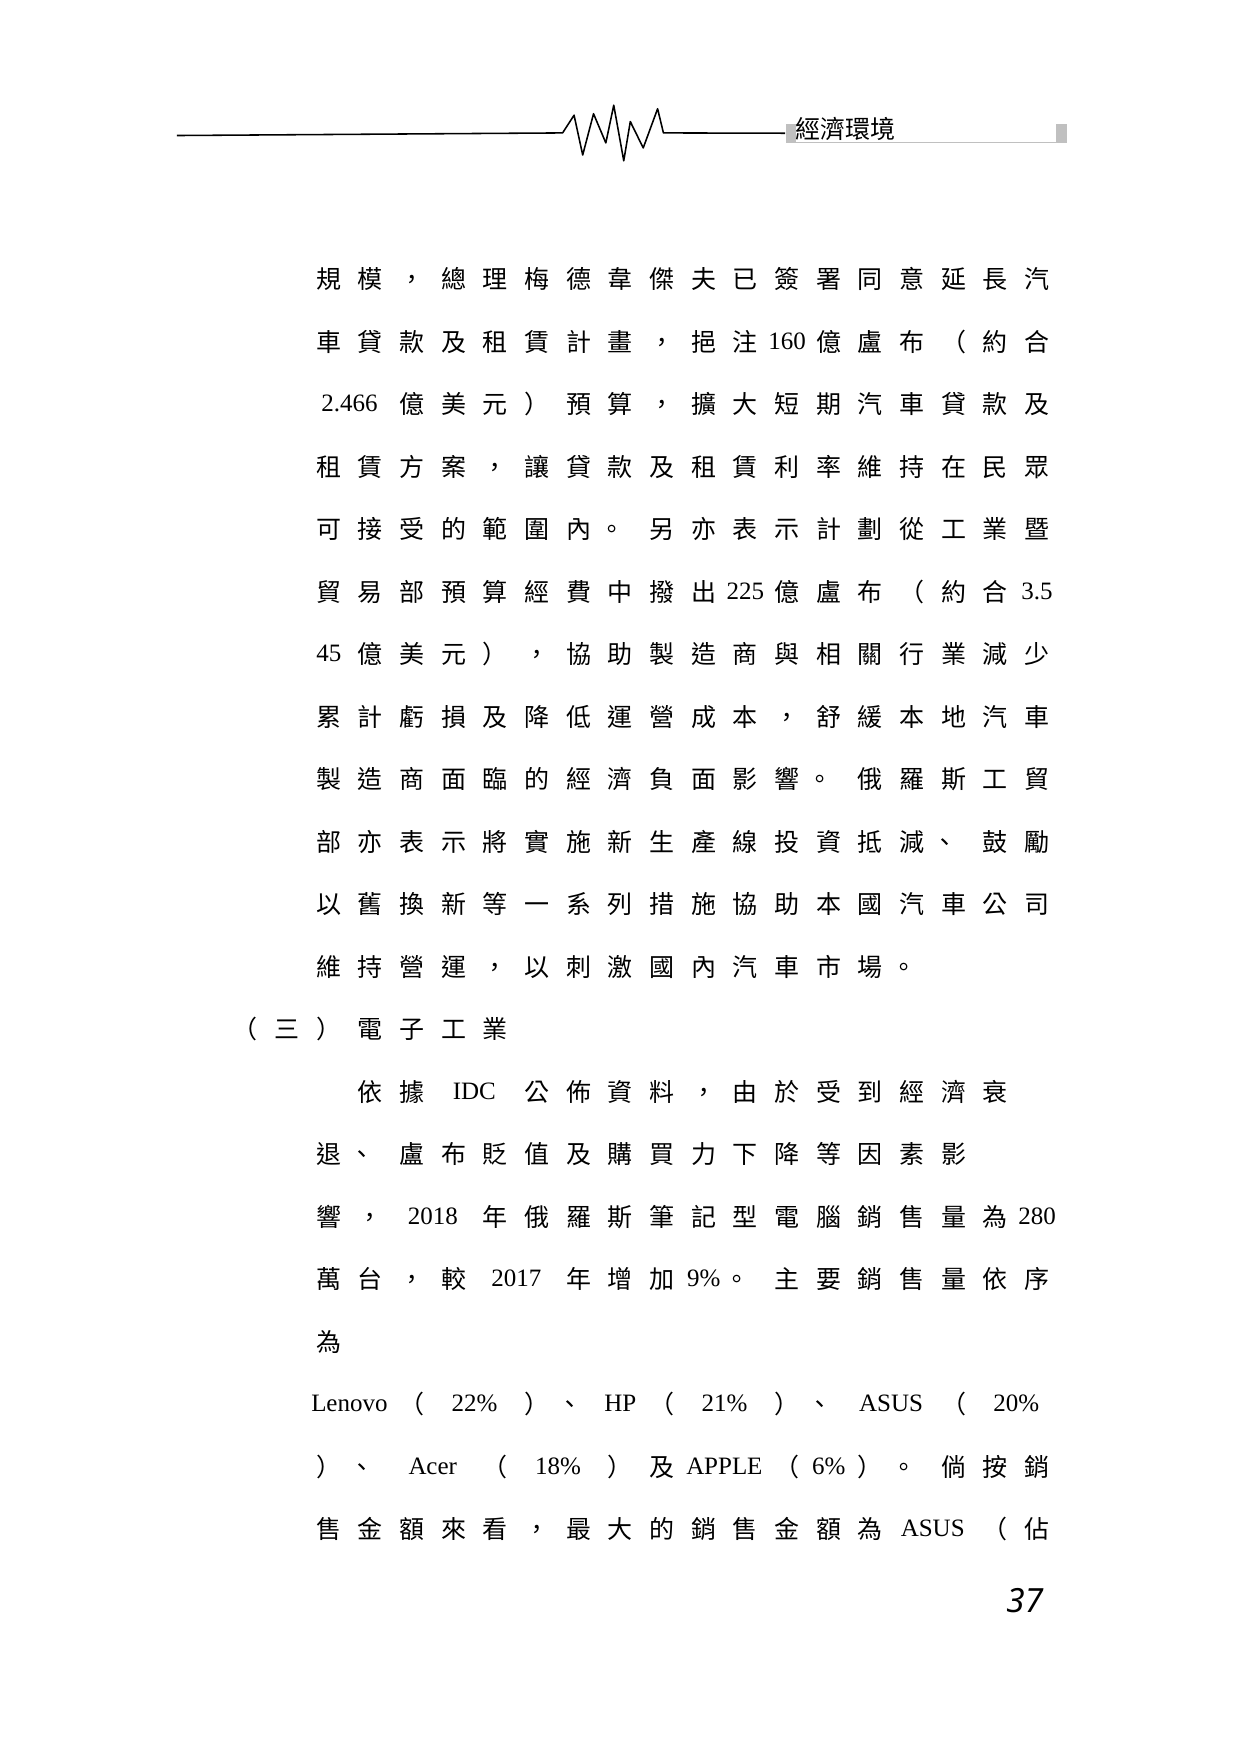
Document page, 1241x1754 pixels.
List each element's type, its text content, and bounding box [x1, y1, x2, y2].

text （三）電子工業 [207, 986, 1058, 1049]
text 依據IDC公佈資料，由於受到經濟衰退、盧布貶值及購買力下降等因素影響，2018年俄羅斯筆記型電腦銷售量為280萬台，較2017年增加9%。主要銷售量依序為Lenovo（22%）、HP（21%）、ASUS（20%）、Acer（18%）及APPLE（6%）。倘按銷售金額來看，最大的銷售金額為ASUS（佔 [281, 1049, 1058, 1549]
text 規模，總理梅德韋傑夫已簽署同意延長汽車貸款及租賃計畫，挹注160億盧布（約合2.466億美元）預算，擴大短期汽車貸款及租賃方案，讓貸款及租賃利率維持在民眾可接受的範圍內。另亦表示計劃從工業暨貿易部預算經費中撥出225億盧布（約合3.545億美元），協助製造商與相關行業減少累計虧損及降低運營成本，舒緩本地汽車製造商面臨的經濟負面影響。俄羅斯工貿部亦表示將實施新生產線投資抵減、鼓勵以舊換新等一系列措施協助本國汽車公司維持營運，以刺激國內汽車市場。 [281, 236, 1058, 986]
